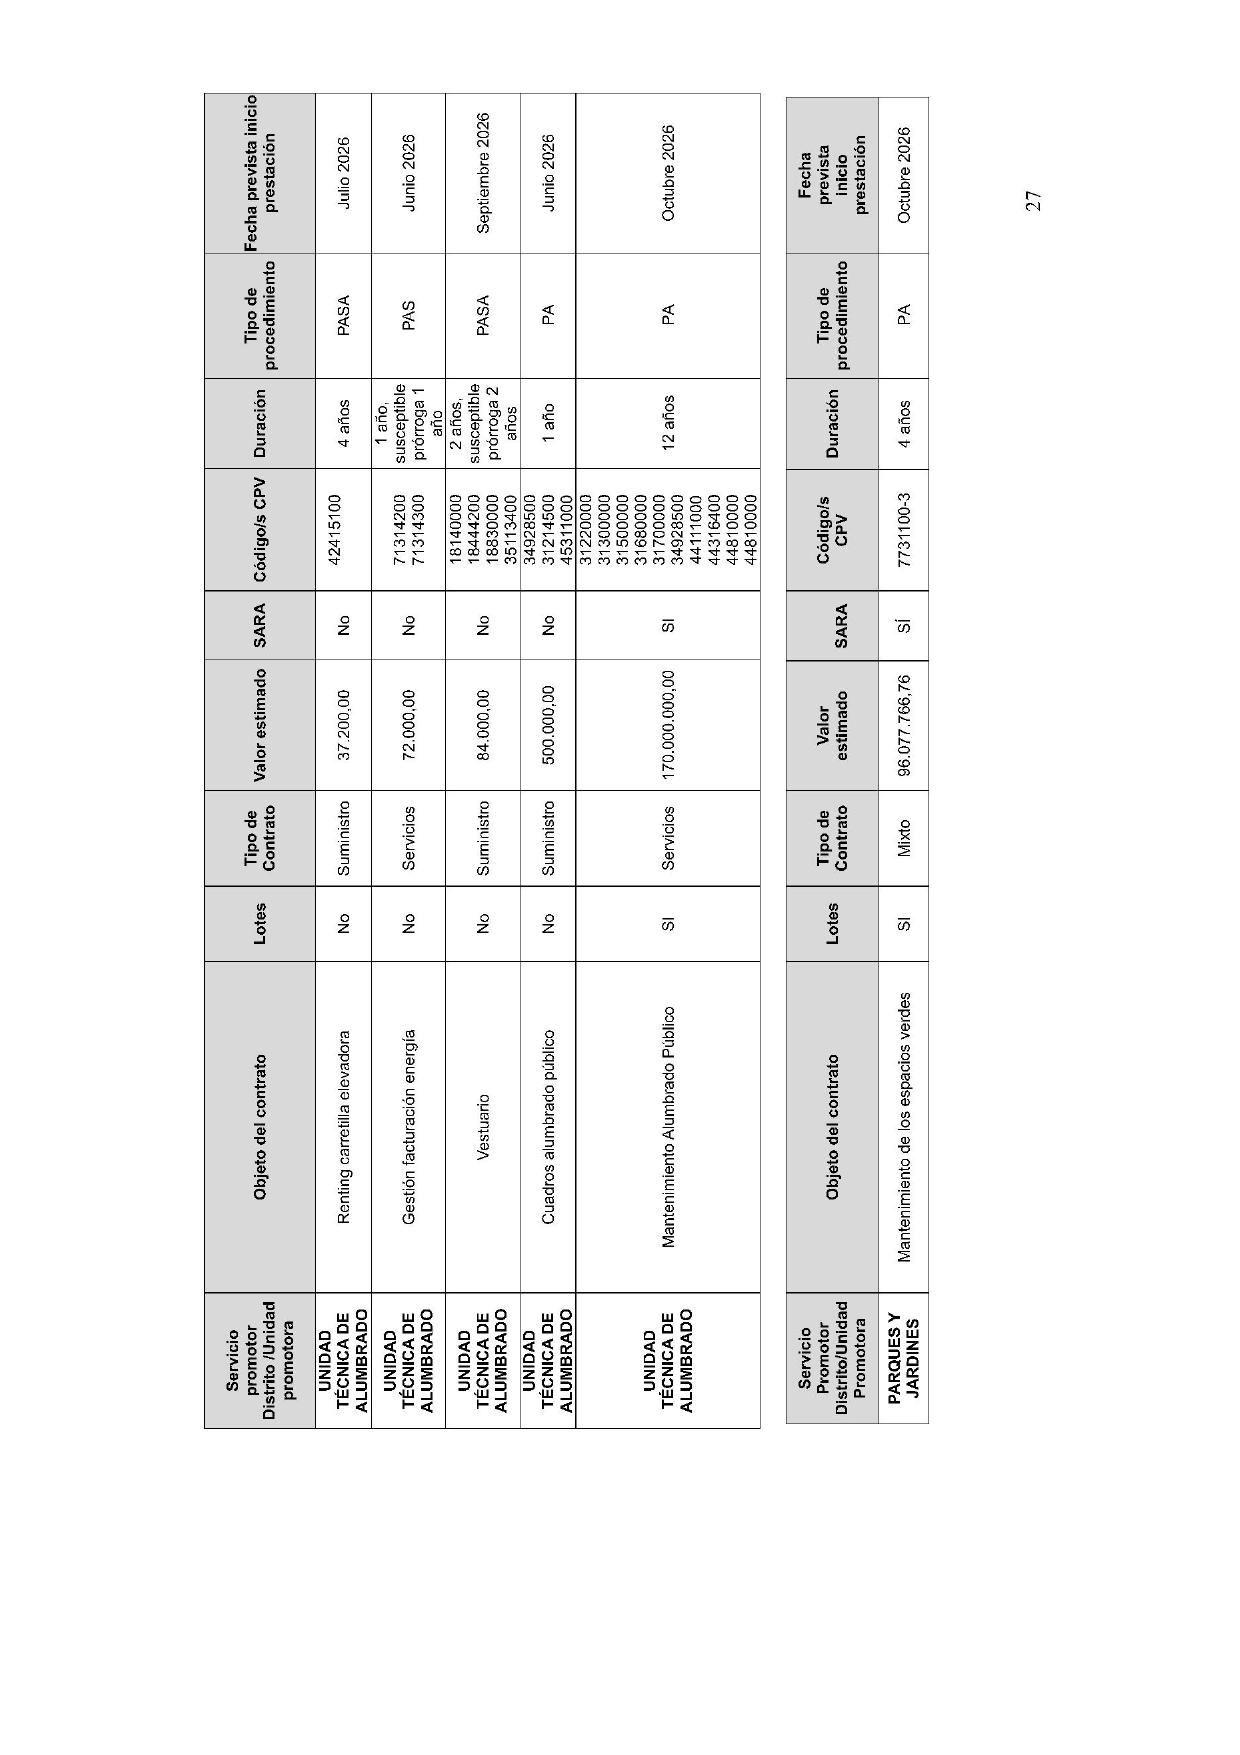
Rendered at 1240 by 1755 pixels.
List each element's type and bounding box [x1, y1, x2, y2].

picture [18, 37, 1213, 1501]
